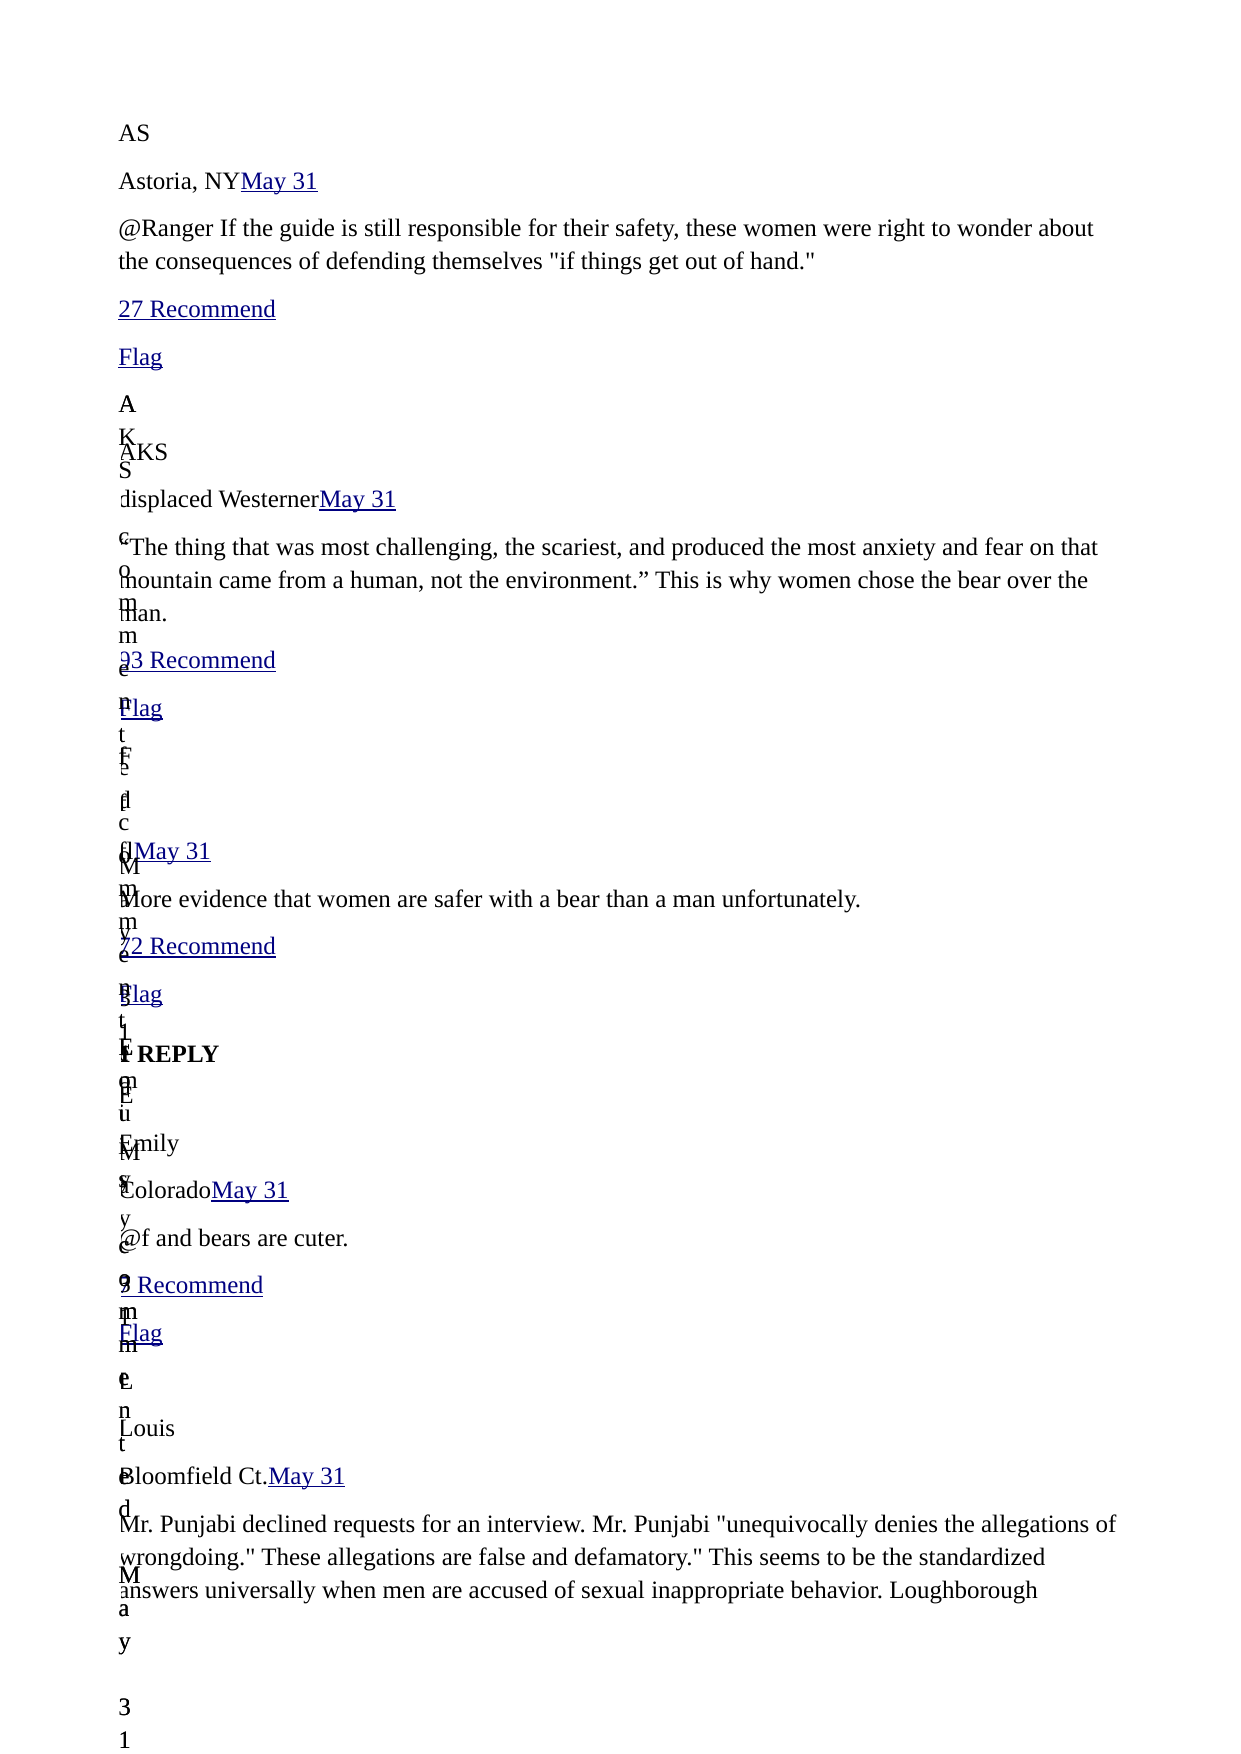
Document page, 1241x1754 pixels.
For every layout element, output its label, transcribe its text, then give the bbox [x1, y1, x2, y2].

text More evidence that women are safer with a bear than a man unfortunately. [121, 884, 1122, 912]
text 72 Recommend [121, 931, 1122, 960]
text flMay 31 [121, 836, 1122, 865]
text A [121, 389, 1122, 418]
text E [121, 1080, 1122, 1109]
text 93 Recommend [121, 646, 1122, 674]
subtitle 1 REPLY [121, 1039, 1122, 1068]
text Flag [118, 342, 1122, 370]
text Emily [121, 1128, 1122, 1157]
text f [121, 788, 1122, 817]
text Louis [121, 1413, 1122, 1442]
text L [121, 1366, 1122, 1394]
text @Ranger If the guide is still responsible for their safety, these women were right to wonder about the consequences of defending themselves "if things get out of hand." [118, 213, 1122, 275]
text AS [118, 118, 1122, 147]
text F [121, 741, 1122, 769]
text Bloomfield Ct.May 31 [121, 1461, 1122, 1490]
text Flag [121, 979, 1122, 1008]
text Mr. Punjabi declined requests for an interview. Mr. Punjabi "unequivocally denies the allegations of wrongdoing." These allegations are false and defamatory." This seems to be the standardized answers universally when men are accused of sexual inappropriate behavior. Loughborough [121, 1509, 1122, 1603]
text AKS [121, 437, 1122, 466]
text displaced WesternerMay 31 [121, 484, 1122, 513]
text ColoradoMay 31 [121, 1175, 1122, 1204]
text @f and bears are cuter. [121, 1223, 1122, 1252]
text Flag [123, 1318, 1122, 1347]
text “The thing that was most challenging, the scariest, and produced the most anxiety and fear on that mountain came from a human, not the environment.” This is why women chose the bear over the man. [121, 532, 1122, 627]
text 7 Recommend [121, 1271, 1122, 1299]
text Astoria, NYMay 31 [118, 166, 1122, 194]
text Flag [121, 693, 1122, 722]
text 27 Recommend [118, 294, 1122, 323]
